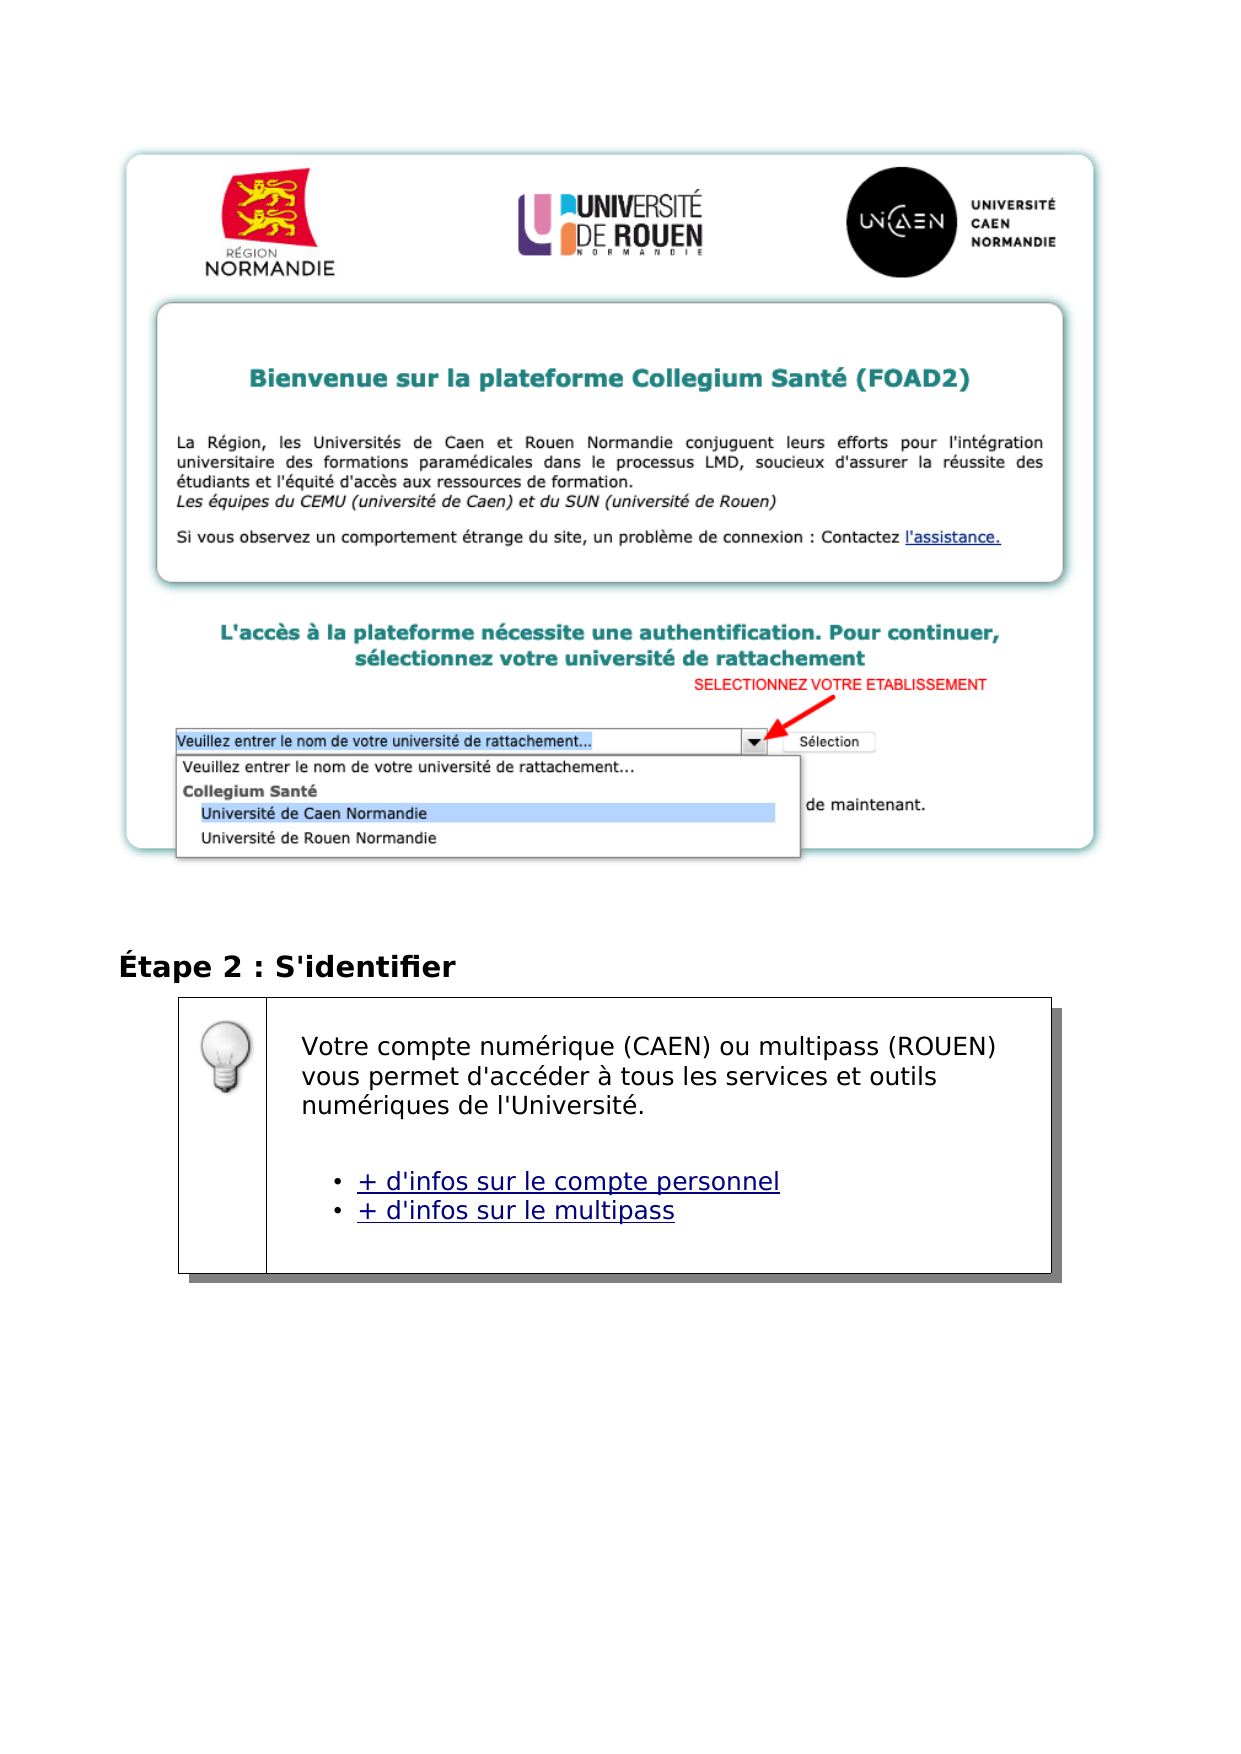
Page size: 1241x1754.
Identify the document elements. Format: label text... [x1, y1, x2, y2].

subtitle Étape 2 : S'identifier [118, 951, 1122, 984]
picture [118, 118, 1123, 884]
table_header [179, 998, 266, 1273]
picture [190, 1020, 266, 1096]
table_header Votre compte numérique (CAEN) ou multipass (ROUEN) vous permet d'accéder à tous les services et outils numériques de l'Université. + d'infos sur le compte personnel + d'infos sur le multipass [267, 998, 1051, 1273]
